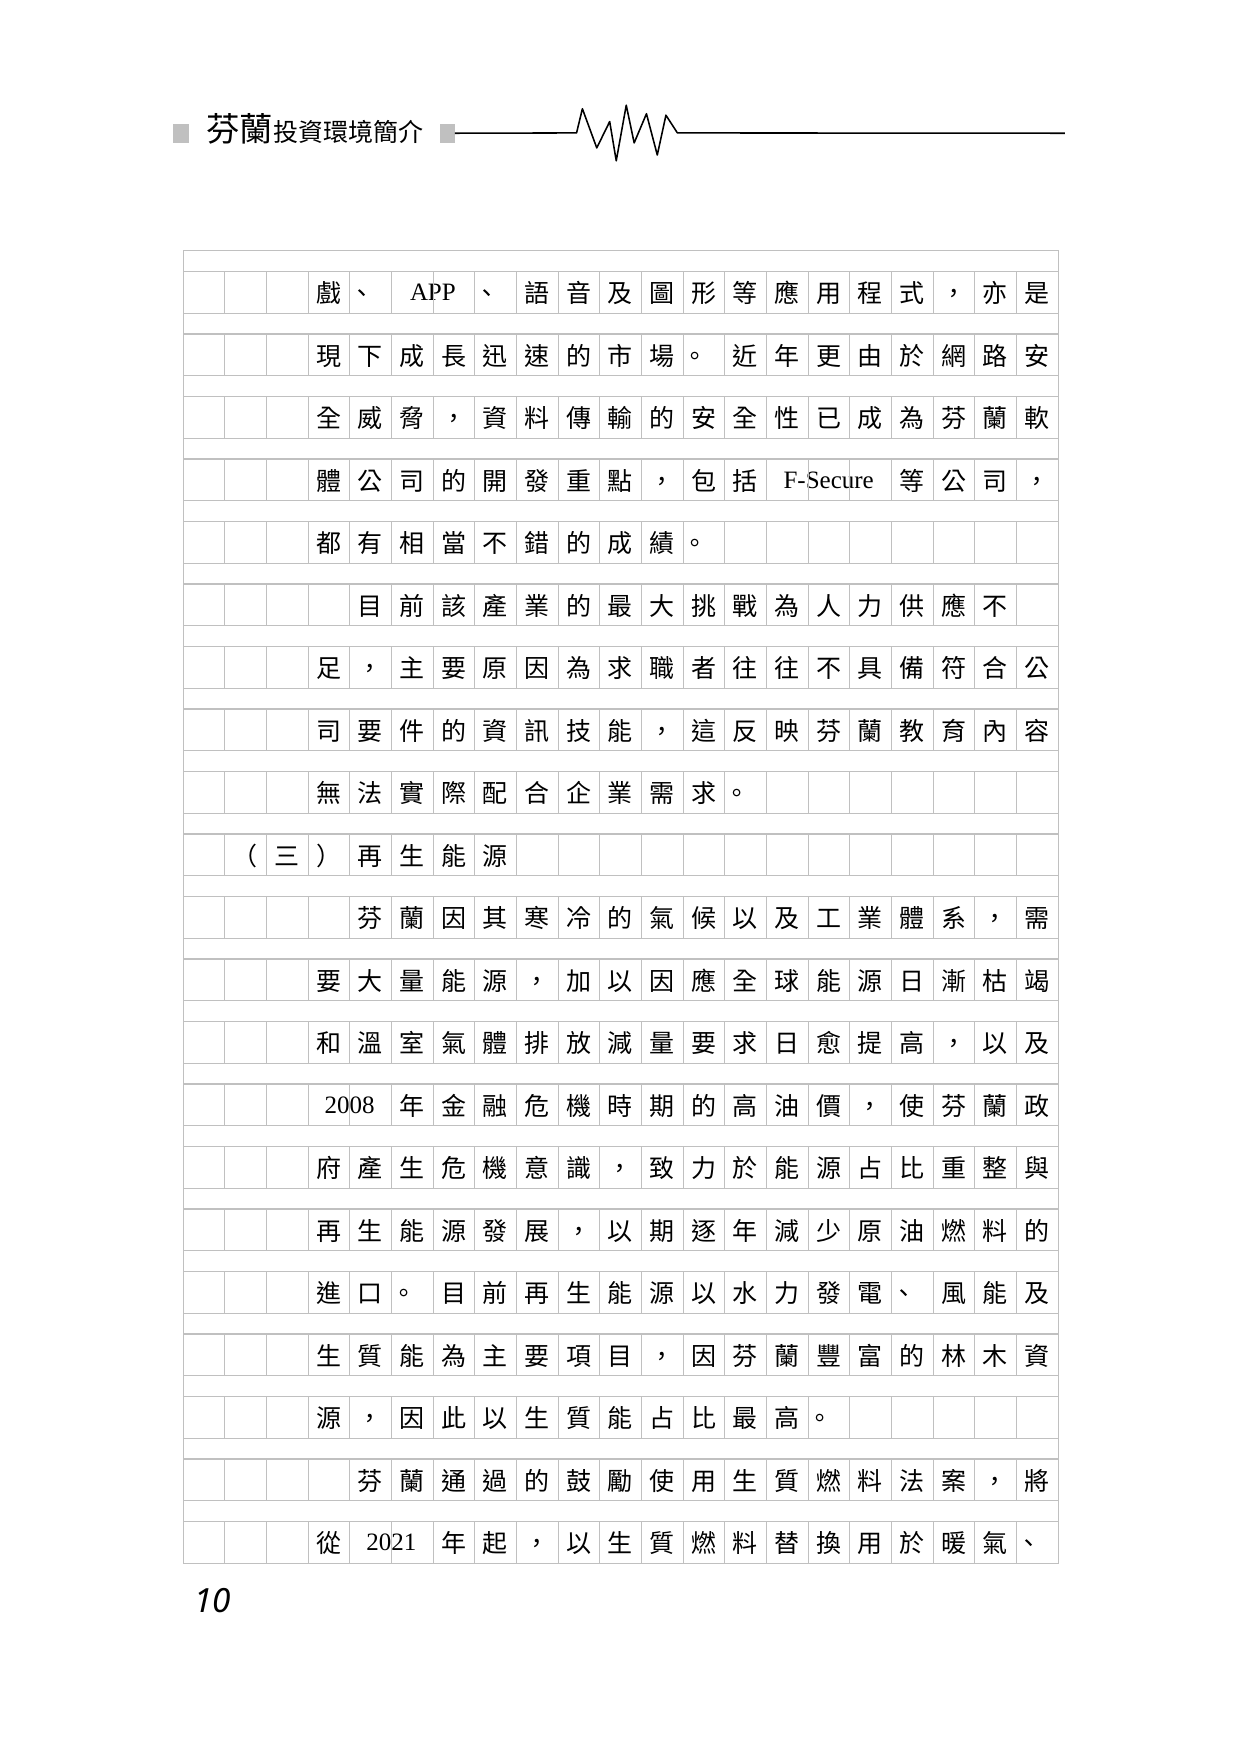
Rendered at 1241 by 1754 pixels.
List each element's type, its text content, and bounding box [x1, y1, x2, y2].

text [559, 835, 599, 875]
text 備 [892, 647, 933, 688]
text 符 [934, 647, 974, 688]
text [1017, 835, 1058, 875]
text 為 [767, 585, 808, 625]
text 反 [725, 710, 766, 750]
text 內 [975, 710, 1016, 750]
text 芬蘭因其寒冷的氣候以及工業體系，需要大量能源，加以因應全球能源日漸枯竭和溫室氣體排放減量要求日愈提高，以及2008年金融危機時期的高油價，使芬蘭政府產生危機意識，致力於能源占比重整與再生能源發展，以期逐年減少原油燃料的進口。目前再生能源以水力發電、風能及生質能為主要項目，因芬蘭豐富的林木資源，因此以生質能占比最高。 [281, 1189, 1058, 1208]
text 蘭 [850, 710, 891, 750]
text 為 [559, 647, 599, 688]
text ） [309, 835, 349, 875]
text 無線通訊產業的應用程式、區域網路及寬頻網路是研發重心；智慧型手機的遊戲、APP、語音及圖形等應用程式，亦是現下成長迅速的市場。近年更由於網路安全威脅，資料傳輸的安全性已成為芬蘭軟體公司的開發重點，包括F-Secure等公司，都有相當不錯的成績。 [281, 501, 1058, 521]
text 件 [392, 710, 433, 750]
text 主 [392, 647, 433, 688]
text [975, 772, 1016, 813]
text [850, 772, 891, 813]
text 芬蘭因其寒冷的氣候以及工業體系，需要大量能源，加以因應全球能源日漸枯竭和溫室氣體排放減量要求日愈提高，以及2008年金融危機時期的高油價，使芬蘭政府產生危機意識，致力於能源占比重整與再生能源發展，以期逐年減少原油燃料的進口。目前再生能源以水力發電、風能及生質能為主要項目，因芬蘭豐富的林木資源，因此以生質能占比最高。 [281, 1314, 1058, 1333]
text [767, 772, 808, 813]
text 這 [684, 710, 724, 750]
text 產 [475, 585, 516, 625]
text 再 [350, 835, 391, 875]
text [809, 835, 849, 875]
text 要 [350, 710, 391, 750]
text 芬蘭因其寒冷的氣候以及工業體系，需要大量能源，加以因應全球能源日漸枯竭和溫室氣體排放減量要求日愈提高，以及2008年金融危機時期的高油價，使芬蘭政府產生危機意識，致力於能源占比重整與再生能源發展，以期逐年減少原油燃料的進口。目前再生能源以水力發電、風能及生質能為主要項目，因芬蘭豐富的林木資源，因此以生質能占比最高。 [281, 1251, 1058, 1271]
text 芬蘭因其寒冷的氣候以及工業體系，需要大量能源，加以因應全球能源日漸枯竭和溫室氣體排放減量要求日愈提高，以及2008年金融危機時期的高油價，使芬蘭政府產生危機意識，致力於能源占比重整與再生能源發展，以期逐年減少原油燃料的進口。目前再生能源以水力發電、風能及生質能為主要項目，因芬蘭豐富的林木資源，因此以生質能占比最高。 [281, 1001, 1058, 1021]
text [809, 772, 849, 813]
text 芬蘭通過的鼓勵使用生質燃料法案，將從2021年起，以生質燃料替換用於暖氣、機械工程及固定馬達的輕質燃料油（light fuel oil），生質燃料於運輸業的強制配額到2028年預期可達10%。這項法案與《國家能源和氣候戰略》的其他目標（即250,000輛電動車、50,000輛天然氣汽車和更高能源效率）相結合，預期可以達到2030年減碳50%的國家能源和氣候政策目標。 [281, 1501, 1058, 1521]
text 者 [684, 647, 724, 688]
text 技 [559, 710, 599, 750]
text 源 [475, 835, 516, 875]
text ， [642, 710, 683, 750]
text 原 [475, 647, 516, 688]
text 企 [559, 772, 599, 813]
text [281, 564, 1058, 583]
text 前 [392, 585, 433, 625]
text 往 [725, 647, 766, 688]
text 具 [850, 647, 891, 688]
text [281, 751, 1058, 771]
text 教 [892, 710, 933, 750]
text 無線通訊產業的應用程式、區域網路及寬頻網路是研發重心；智慧型手機的遊戲、APP、語音及圖形等應用程式，亦是現下成長迅速的市場。近年更由於網路安全威脅，資料傳輸的安全性已成為芬蘭軟體公司的開發重點，包括F-Secure等公司，都有相當不錯的成績。 [281, 314, 1058, 333]
text [767, 835, 808, 875]
text 求 [600, 647, 641, 688]
text 公 [1017, 647, 1058, 688]
text 不 [809, 647, 849, 688]
text 大 [642, 585, 683, 625]
text 芬蘭因其寒冷的氣候以及工業體系，需要大量能源，加以因應全球能源日漸枯竭和溫室氣體排放減量要求日愈提高，以及2008年金融危機時期的高油價，使芬蘭政府產生危機意識，致力於能源占比重整與再生能源發展，以期逐年減少原油燃料的進口。目前再生能源以水力發電、風能及生質能為主要項目，因芬蘭豐富的林木資源，因此以生質能占比最高。 [281, 1126, 1058, 1146]
text 要 [434, 647, 474, 688]
text 足 [309, 647, 349, 688]
text 合 [517, 772, 558, 813]
text 往 [767, 647, 808, 688]
text 配 [475, 772, 516, 813]
text 育 [934, 710, 974, 750]
text [207, 814, 1058, 833]
text 的 [434, 710, 474, 750]
text 際 [434, 772, 474, 813]
text 求 [684, 772, 724, 813]
text [1017, 772, 1058, 813]
text 不 [975, 585, 1016, 625]
text 芬蘭通過的鼓勵使用生質燃料法案，將從2021年起，以生質燃料替換用於暖氣、機械工程及固定馬達的輕質燃料油（light fuel oil），生質燃料於運輸業的強制配額到2028年預期可達10%。這項法案與《國家能源和氣候戰略》的其他目標（即250,000輛電動車、50,000輛天然氣汽車和更高能源效率）相結合，預期可以達到2030年減碳50%的國家能源和氣候政策目標。 [281, 1439, 1058, 1458]
text [934, 772, 974, 813]
text 因 [517, 647, 558, 688]
text 戰 [725, 585, 766, 625]
text [642, 835, 683, 875]
text 最 [600, 585, 641, 625]
text 目 [350, 585, 391, 625]
text [281, 626, 1058, 646]
text [600, 835, 641, 875]
text 合 [975, 647, 1016, 688]
text 無線通訊產業的應用程式、區域網路及寬頻網路是研發重心；智慧型手機的遊戲、APP、語音及圖形等應用程式，亦是現下成長迅速的市場。近年更由於網路安全威脅，資料傳輸的安全性已成為芬蘭軟體公司的開發重點，包括F-Secure等公司，都有相當不錯的成績。 [281, 251, 1058, 271]
text 芬 [809, 710, 849, 750]
text [281, 689, 1058, 708]
text [975, 835, 1016, 875]
text 法 [350, 772, 391, 813]
text [517, 835, 558, 875]
text 映 [767, 710, 808, 750]
text [207, 835, 224, 875]
text [1017, 585, 1058, 625]
text 能 [600, 710, 641, 750]
text 三 [267, 835, 308, 875]
text （ [225, 835, 266, 875]
text 業 [600, 772, 641, 813]
text [684, 835, 724, 875]
text [934, 835, 974, 875]
text 容 [1017, 710, 1058, 750]
text 業 [517, 585, 558, 625]
text 芬蘭因其寒冷的氣候以及工業體系，需要大量能源，加以因應全球能源日漸枯竭和溫室氣體排放減量要求日愈提高，以及2008年金融危機時期的高油價，使芬蘭政府產生危機意識，致力於能源占比重整與再生能源發展，以期逐年減少原油燃料的進口。目前再生能源以水力發電、風能及生質能為主要項目，因芬蘭豐富的林木資源，因此以生質能占比最高。 [281, 1376, 1058, 1396]
text 挑 [684, 585, 724, 625]
text 力 [850, 585, 891, 625]
text 需 [642, 772, 683, 813]
text 芬蘭因其寒冷的氣候以及工業體系，需要大量能源，加以因應全球能源日漸枯竭和溫室氣體排放減量要求日愈提高，以及2008年金融危機時期的高油價，使芬蘭政府產生危機意識，致力於能源占比重整與再生能源發展，以期逐年減少原油燃料的進口。目前再生能源以水力發電、風能及生質能為主要項目，因芬蘭豐富的林木資源，因此以生質能占比最高。 [281, 1064, 1058, 1083]
text 司 [309, 710, 349, 750]
text 無線通訊產業的應用程式、區域網路及寬頻網路是研發重心；智慧型手機的遊戲、APP、語音及圖形等應用程式，亦是現下成長迅速的市場。近年更由於網路安全威脅，資料傳輸的安全性已成為芬蘭軟體公司的開發重點，包括F-Secure等公司，都有相當不錯的成績。 [281, 376, 1058, 396]
text 無 [309, 772, 349, 813]
text 該 [434, 585, 474, 625]
text [725, 835, 766, 875]
text 無線通訊產業的應用程式、區域網路及寬頻網路是研發重心；智慧型手機的遊戲、APP、語音及圖形等應用程式，亦是現下成長迅速的市場。近年更由於網路安全威脅，資料傳輸的安全性已成為芬蘭軟體公司的開發重點，包括F-Secure等公司，都有相當不錯的成績。 [281, 439, 1058, 458]
text 。 [725, 772, 766, 813]
text 實 [392, 772, 433, 813]
text ， [350, 647, 391, 688]
text 能 [434, 835, 474, 875]
text [309, 585, 349, 625]
text [892, 835, 933, 875]
text 芬蘭因其寒冷的氣候以及工業體系，需要大量能源，加以因應全球能源日漸枯竭和溫室氣體排放減量要求日愈提高，以及2008年金融危機時期的高油價，使芬蘭政府產生危機意識，致力於能源占比重整與再生能源發展，以期逐年減少原油燃料的進口。目前再生能源以水力發電、風能及生質能為主要項目，因芬蘭豐富的林木資源，因此以生質能占比最高。 [281, 876, 1058, 896]
text 訊 [517, 710, 558, 750]
text [892, 772, 933, 813]
text 生 [392, 835, 433, 875]
text 職 [642, 647, 683, 688]
text 供 [892, 585, 933, 625]
text [850, 835, 891, 875]
text 的 [559, 585, 599, 625]
text 資 [475, 710, 516, 750]
text 應 [934, 585, 974, 625]
text 人 [809, 585, 849, 625]
text 芬蘭因其寒冷的氣候以及工業體系，需要大量能源，加以因應全球能源日漸枯竭和溫室氣體排放減量要求日愈提高，以及2008年金融危機時期的高油價，使芬蘭政府產生危機意識，致力於能源占比重整與再生能源發展，以期逐年減少原油燃料的進口。目前再生能源以水力發電、風能及生質能為主要項目，因芬蘭豐富的林木資源，因此以生質能占比最高。 [281, 939, 1058, 958]
